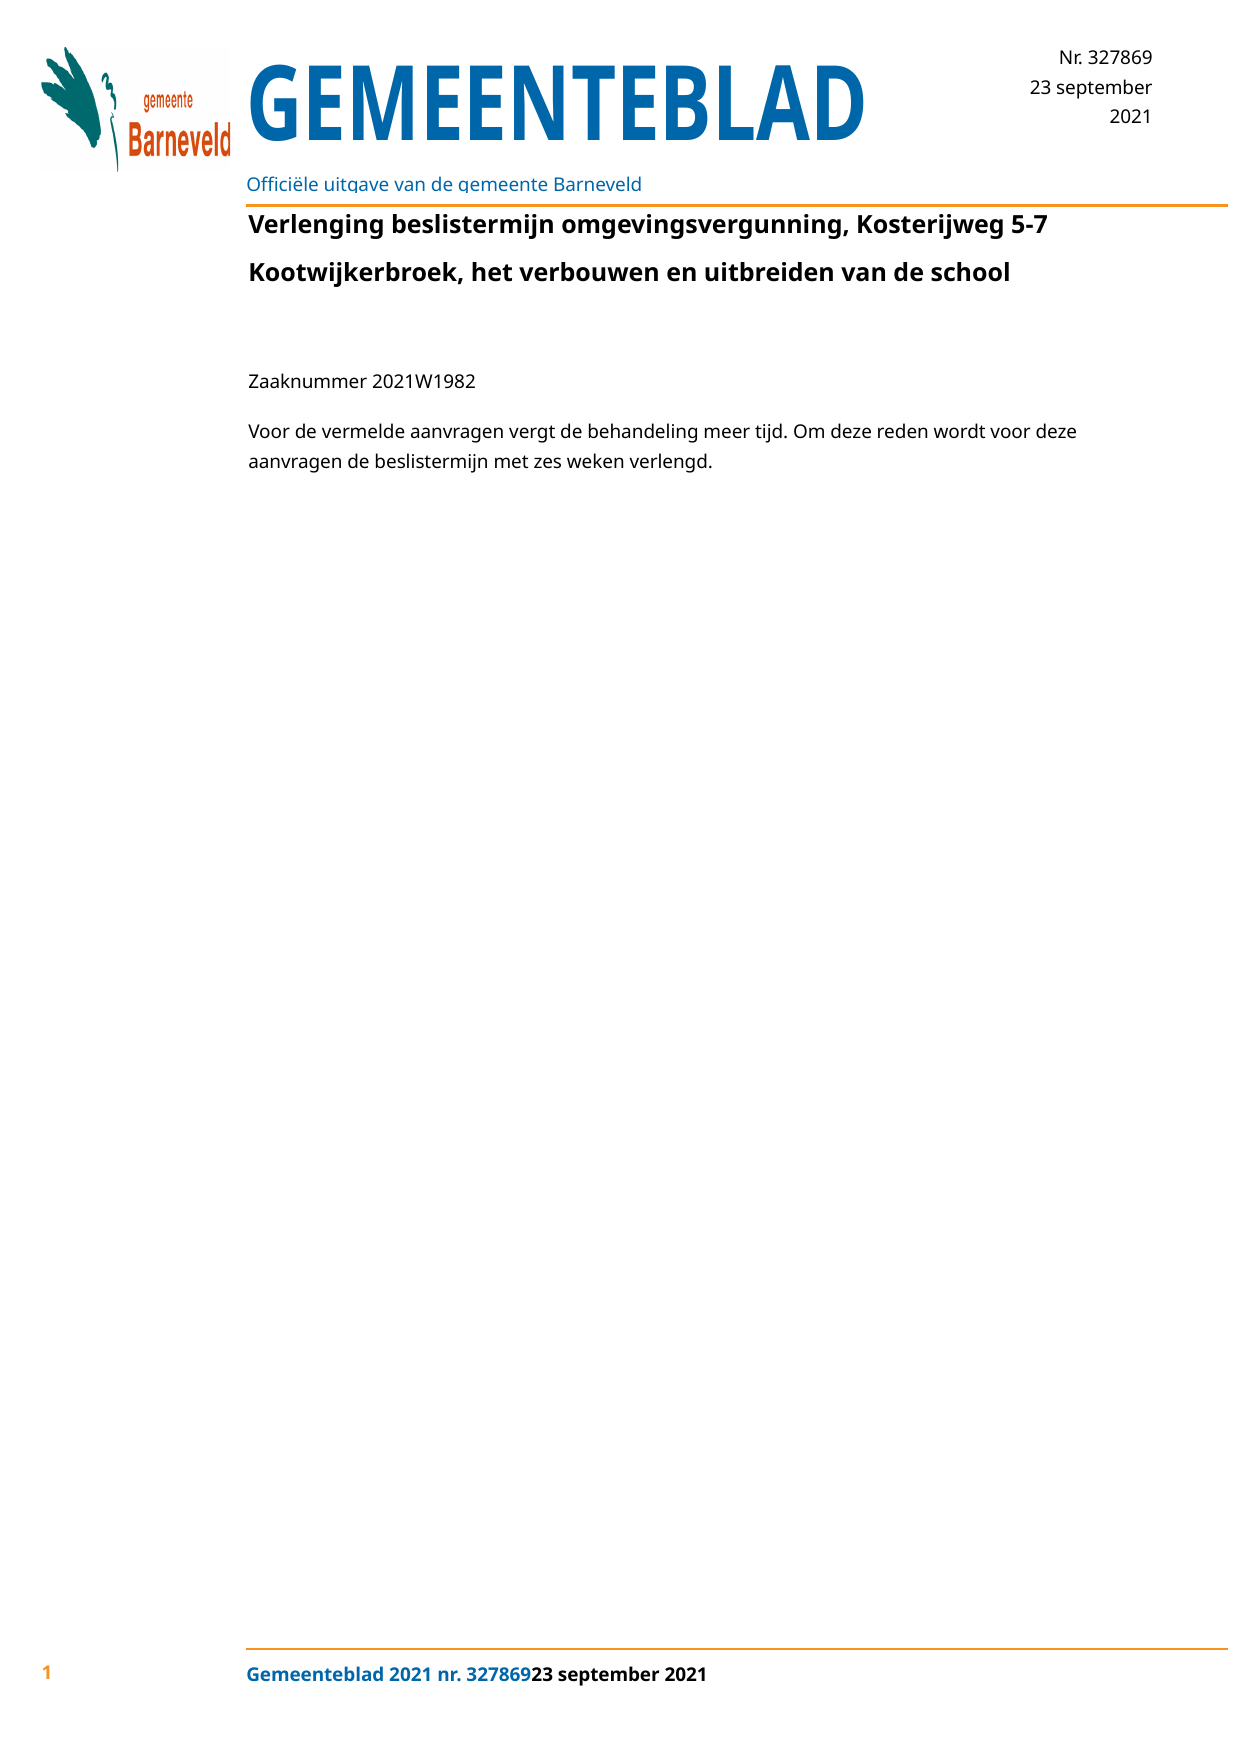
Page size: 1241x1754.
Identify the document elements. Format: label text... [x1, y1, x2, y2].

picture [41, 47, 231, 172]
text Voor de vermelde aanvragen vergt de behandeling meer tijd. Om deze reden wordt voor deze aanvragen de beslistermijn met zes weken verlengd. [248, 419, 1152, 474]
text Zaaknummer 2021W1982 [248, 368, 1152, 394]
text Verlenging beslistermijn omgevingsvergunning, Kosterijweg 5-7 Kootwijkerbroek, het verbouwen en uitbreiden van de school [248, 207, 1152, 288]
